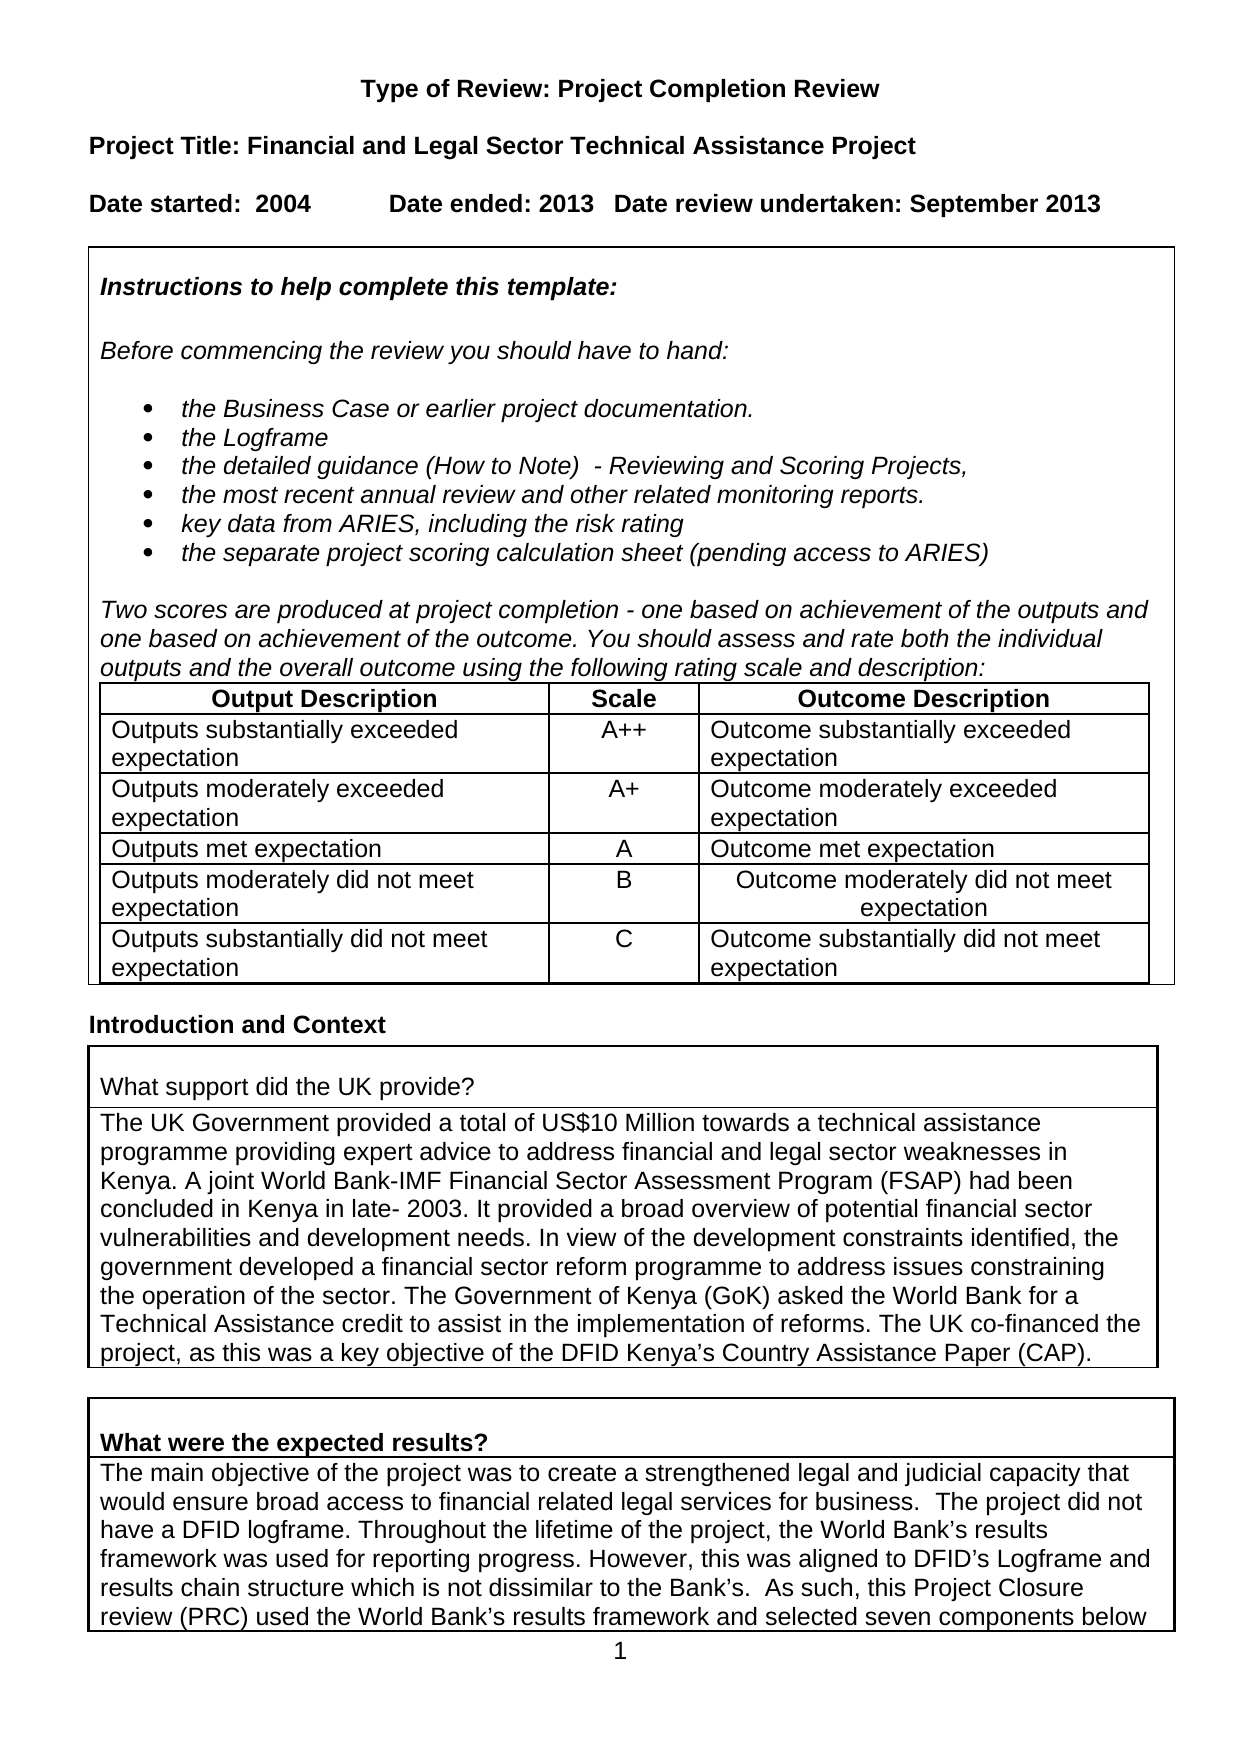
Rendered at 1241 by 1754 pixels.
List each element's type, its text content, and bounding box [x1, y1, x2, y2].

table_cell Outputs moderately did not meet expectation [101, 865, 548, 922]
table_cell The main objective of the project was to create a strengthened legal and judicial capacity that would ensure broad access to financial related legal services for business. The project did not have a DFID logframe. Throughout the lifetime of the project, the World Bank’s results framework was used for reporting progress. However, this was aligned to DFID’s Logframe and results chain structure which is not dissimilar to the Bank’s. As such, this Project Closure review (PRC) used the World Bank’s results framework and selected seven components below [90, 1458, 1173, 1630]
table_cell Outcome moderately exceeded expectation [700, 774, 1148, 832]
table_cell Outcome met expectation [700, 834, 1148, 863]
table_header What were the expected results? [90, 1399, 1173, 1456]
table_header Scale [550, 684, 698, 713]
table_cell C [550, 924, 698, 982]
table_cell The UK Government provided a total of US$10 Million towards a technical assistance programme providing expert advice to address financial and legal sector weaknesses in Kenya. A joint World Bank-IMF Financial Sector Assessment Program (FSAP) had been concluded in Kenya in late- 2003. It provided a broad overview of potential financial sector vulnerabilities and development needs. In view of the development constraints identified, the government developed a financial sector reform programme to address issues constraining the operation of the sector. The Government of Kenya (GoK) asked the World Bank for a Technical Assistance credit to assist in the implementation of reforms. The UK co-financed the project, as this was a key objective of the DFID Kenya’s Country Assistance Paper (CAP). [90, 1108, 1156, 1367]
table_cell A+ [550, 774, 698, 832]
table_cell B [550, 865, 698, 922]
table_cell Outputs moderately exceeded expectation [101, 774, 548, 832]
table_header Output Description [101, 684, 548, 713]
text Type of Review: Project Completion Review [89, 74, 1152, 103]
text Project Title: Financial and Legal Sector Technical Assistance Project [89, 131, 1152, 160]
table_cell Outputs substantially did not meet expectation [101, 924, 548, 982]
table_cell A++ [550, 715, 698, 772]
table_cell Outcome substantially exceeded expectation [700, 715, 1148, 772]
subtitle Introduction and Context [89, 1010, 1152, 1039]
table_header Outcome Description [700, 684, 1148, 713]
table_cell Outputs substantially exceeded expectation [101, 715, 548, 772]
table_header What support did the UK provide? [90, 1047, 1156, 1107]
table_header Instructions to help complete this template: Before commencing the review you should have to hand: the Business Case or earlier project documentation. the Logframe the detailed guidance (How to Note) - Reviewing and Scoring Projects, the most recent annual review and other related monitoring reports. key data from ARIES, including the risk rating the separate project scoring calculation sheet (pending access to ARIES) Two scores are produced at project completion - one based on achievement of the outputs and one based on achievement of the outcome. You should assess and rate both the individual outputs and the overall outcome using the following rating scale and description: [89, 248, 1174, 984]
table_cell Outputs met expectation [101, 834, 548, 863]
table_cell Outcome moderately did not meet expectation [700, 865, 1148, 922]
table_cell Outcome substantially did not meet expectation [700, 924, 1148, 982]
table_cell A [550, 834, 698, 863]
text Date started: 2004 Date ended: 2013 Date review undertaken: September 2013 [89, 189, 1152, 218]
